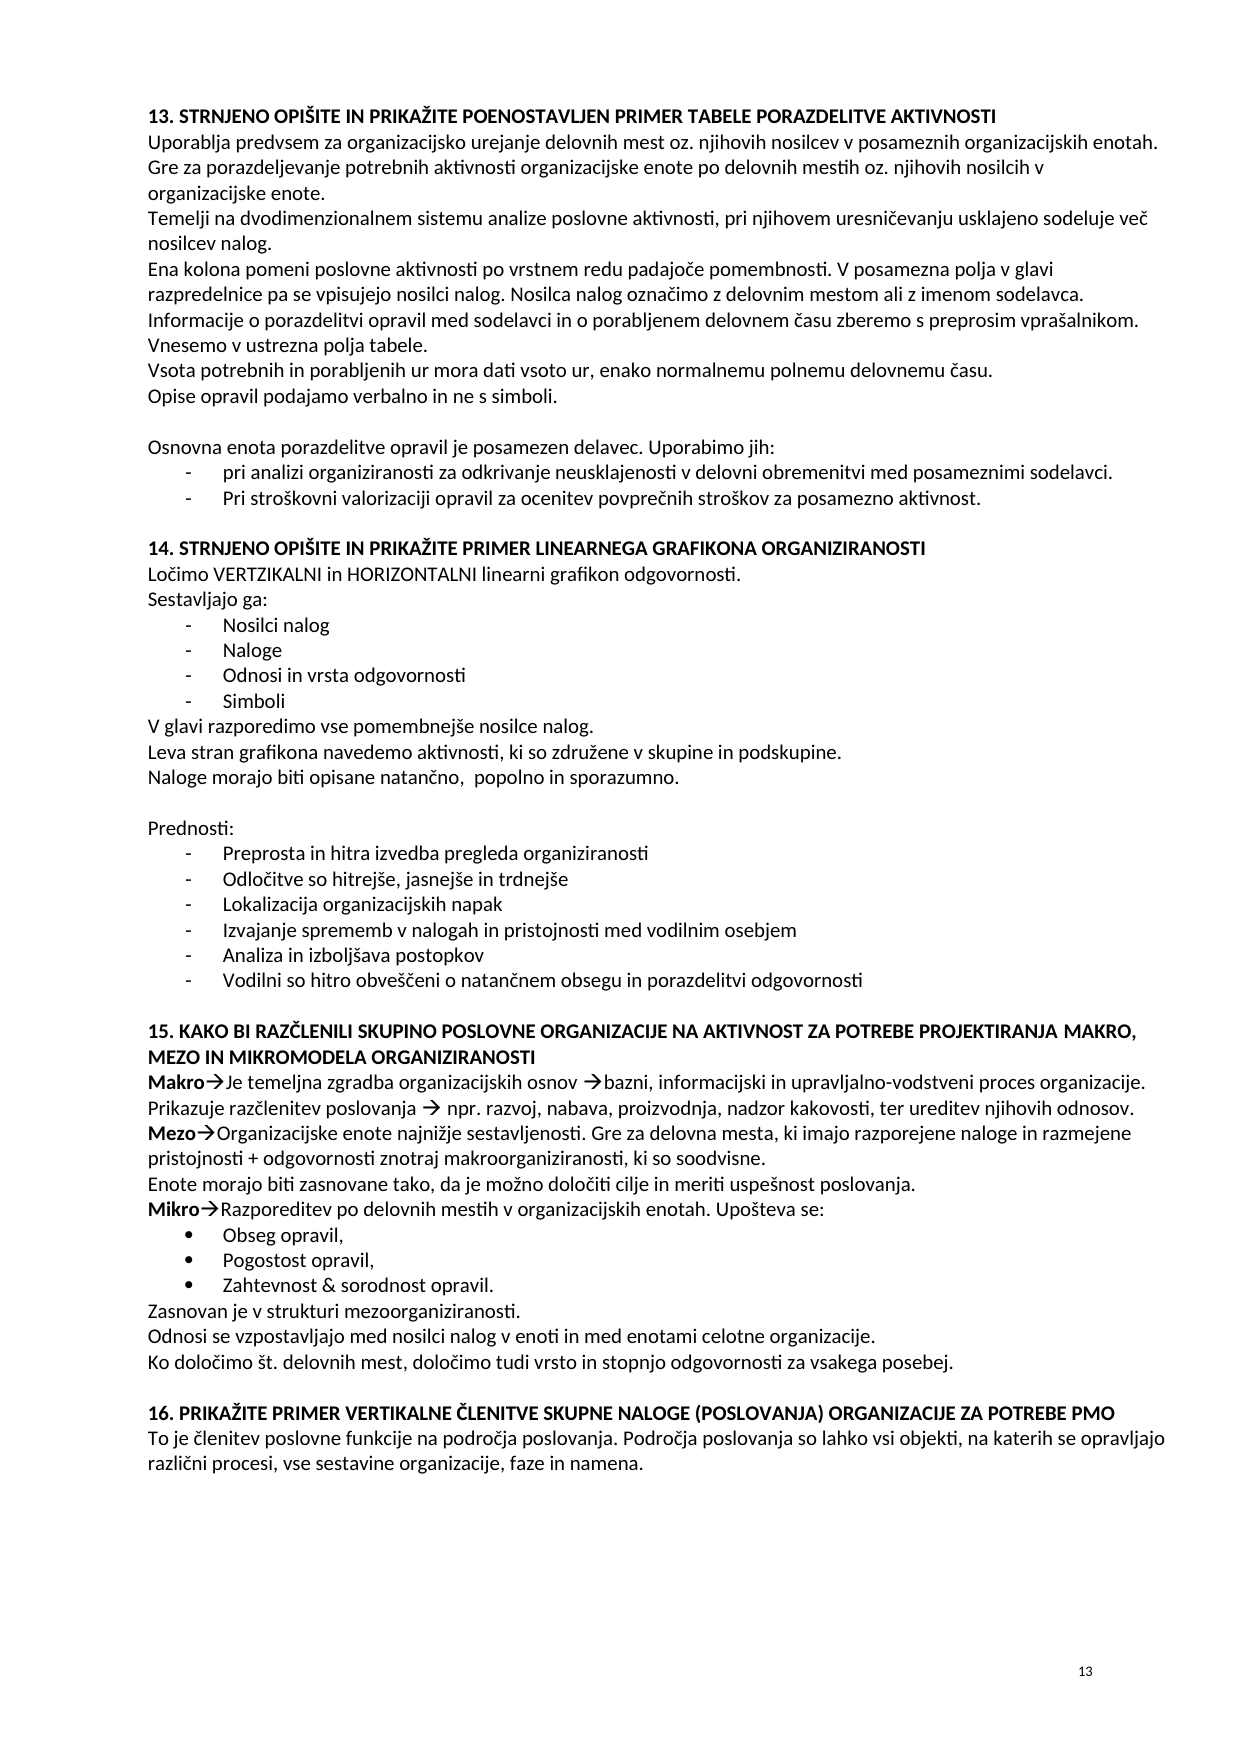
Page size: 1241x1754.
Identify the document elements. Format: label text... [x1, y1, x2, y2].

list Pri stroškovni valorizaciji opravil za ocenitev povprečnih stroškov za posamezno aktivnost. [185, 485, 1167, 510]
list Nosilci nalog [185, 612, 1167, 637]
list Pogostost opravil, [185, 1247, 1167, 1273]
text Ločimo VERTZIKALNI in HORIZONTALNI linearni grafikon odgovornosti. [148, 561, 1167, 586]
text Prikazuje razčlenitev poslovanja à npr. razvoj, nabava, proizvodnja, nadzor kakovosti, ter ureditev njihovih odnosov. [148, 1095, 1167, 1120]
list Naloge [185, 637, 1167, 663]
list Obseg opravil, [185, 1222, 1167, 1247]
text Temelji na dvodimenzionalnem sistemu analize poslovne aktivnosti, pri njihovem uresničevanju usklajeno sodeluje več nosilcev nalog. [148, 205, 1167, 256]
text Ena kolona pomeni poslovne aktivnosti po vrstnem redu padajoče pomembnosti. V posamezna polja v glavi razpredelnice pa se vpisujejo nosilci nalog. Nosilca nalog označimo z delovnim mestom ali z imenom sodelavca. [148, 256, 1167, 307]
text 14. STRNJENO OPIŠITE IN PRIKAŽITE PRIMER LINEARNEGA GRAFIKONA ORGANIZIRANOSTI [148, 536, 1167, 561]
list Vodilni so hitro obveščeni o natančnem obsegu in porazdelitvi odgovornosti [185, 968, 1167, 993]
text MezoàOrganizacijske enote najnižje sestavljenosti. Gre za delovna mesta, ki imajo razporejene naloge in razmejene pristojnosti + odgovornosti znotraj makroorganiziranosti, ki so soodvisne. [148, 1120, 1167, 1171]
text Vsota potrebnih in porabljenih ur mora dati vsoto ur, enako normalnemu polnemu delovnemu času. [148, 358, 1167, 383]
list Analiza in izboljšava postopkov [185, 942, 1167, 968]
text Osnovna enota porazdelitve opravil je posamezen delavec. Uporabimo jih: [148, 434, 1167, 459]
text Prednosti: [148, 815, 1167, 841]
text Informacije o porazdelitvi opravil med sodelavci in o porabljenem delovnem času zberemo s preprosim vprašalnikom. Vnesemo v ustrezna polja tabele. [148, 307, 1167, 358]
text Leva stran grafikona navedemo aktivnosti, ki so združene v skupine in podskupine. [148, 739, 1167, 764]
text Enote morajo biti zasnovane tako, da je možno določiti cilje in meriti uspešnost poslovanja. [148, 1171, 1167, 1196]
text Zasnovan je v strukturi mezoorganiziranosti. [148, 1298, 1167, 1323]
text 16. PRIKAŽITE PRIMER VERTIKALNE ČLENITVE SKUPNE NALOGE (POSLOVANJA) ORGANIZACIJE ZA POTREBE PMO [148, 1400, 1167, 1425]
text Opise opravil podajamo verbalno in ne s simboli. [148, 383, 1167, 408]
text MikroàRazporeditev po delovnih mestih v organizacijskih enotah. Upošteva se: [148, 1196, 1167, 1222]
list pri analizi organiziranosti za odkrivanje neusklajenosti v delovni obremenitvi med posameznimi sodelavci. [185, 459, 1167, 485]
text Odnosi se vzpostavljajo med nosilci nalog v enoti in med enotami celotne organizacije. [148, 1323, 1167, 1349]
list To je členitev poslovne funkcije na področja poslovanja. Področja poslovanja so lahko vsi objekti, na katerih se opravljajo različni procesi, vse sestavine organizacije, faze in namena. [148, 1425, 1167, 1476]
list Lokalizacija organizacijskih napak [185, 891, 1167, 917]
text Uporablja predvsem za organizacijsko urejanje delovnih mest oz. njihovih nosilcev v posameznih organizacijskih enotah. [148, 129, 1167, 154]
text 15. KAKO BI RAZČLENILI SKUPINO POSLOVNE ORGANIZACIJE NA AKTIVNOST ZA POTREBE PROJEKTIRANJA MAKRO, MEZO IN MIKROMODELA ORGANIZIRANOSTI [148, 1018, 1167, 1069]
text Ko določimo št. delovnih mest, določimo tudi vrsto in stopnjo odgovornosti za vsakega posebej. [148, 1349, 1167, 1374]
text Gre za porazdeljevanje potrebnih aktivnosti organizacijske enote po delovnih mestih oz. njihovih nosilcih v organizacijske enote. [148, 154, 1167, 205]
list Izvajanje sprememb v nalogah in pristojnosti med vodilnim osebjem [185, 917, 1167, 942]
text 13. STRNJENO OPIŠITE IN PRIKAŽITE POENOSTAVLJEN PRIMER TABELE PORAZDELITVE AKTIVNOSTI [148, 103, 1167, 129]
list Zahtevnost & sorodnost opravil. [185, 1273, 1167, 1298]
list Odnosi in vrsta odgovornosti [185, 663, 1167, 688]
text Sestavljajo ga: [148, 586, 1167, 612]
text MakroàJe temeljna zgradba organizacijskih osnov bazni, informacijski in upravljalno-vodstveni proces organizacije. [148, 1069, 1167, 1095]
text V glavi razporedimo vse pomembnejše nosilce nalog. [148, 713, 1167, 739]
list Simboli [185, 688, 1167, 713]
list Odločitve so hitrejše, jasnejše in trdnejše [185, 866, 1167, 891]
text Naloge morajo biti opisane natančno, popolno in sporazumno. [148, 764, 1167, 790]
list Preprosta in hitra izvedba pregleda organiziranosti [185, 841, 1167, 866]
